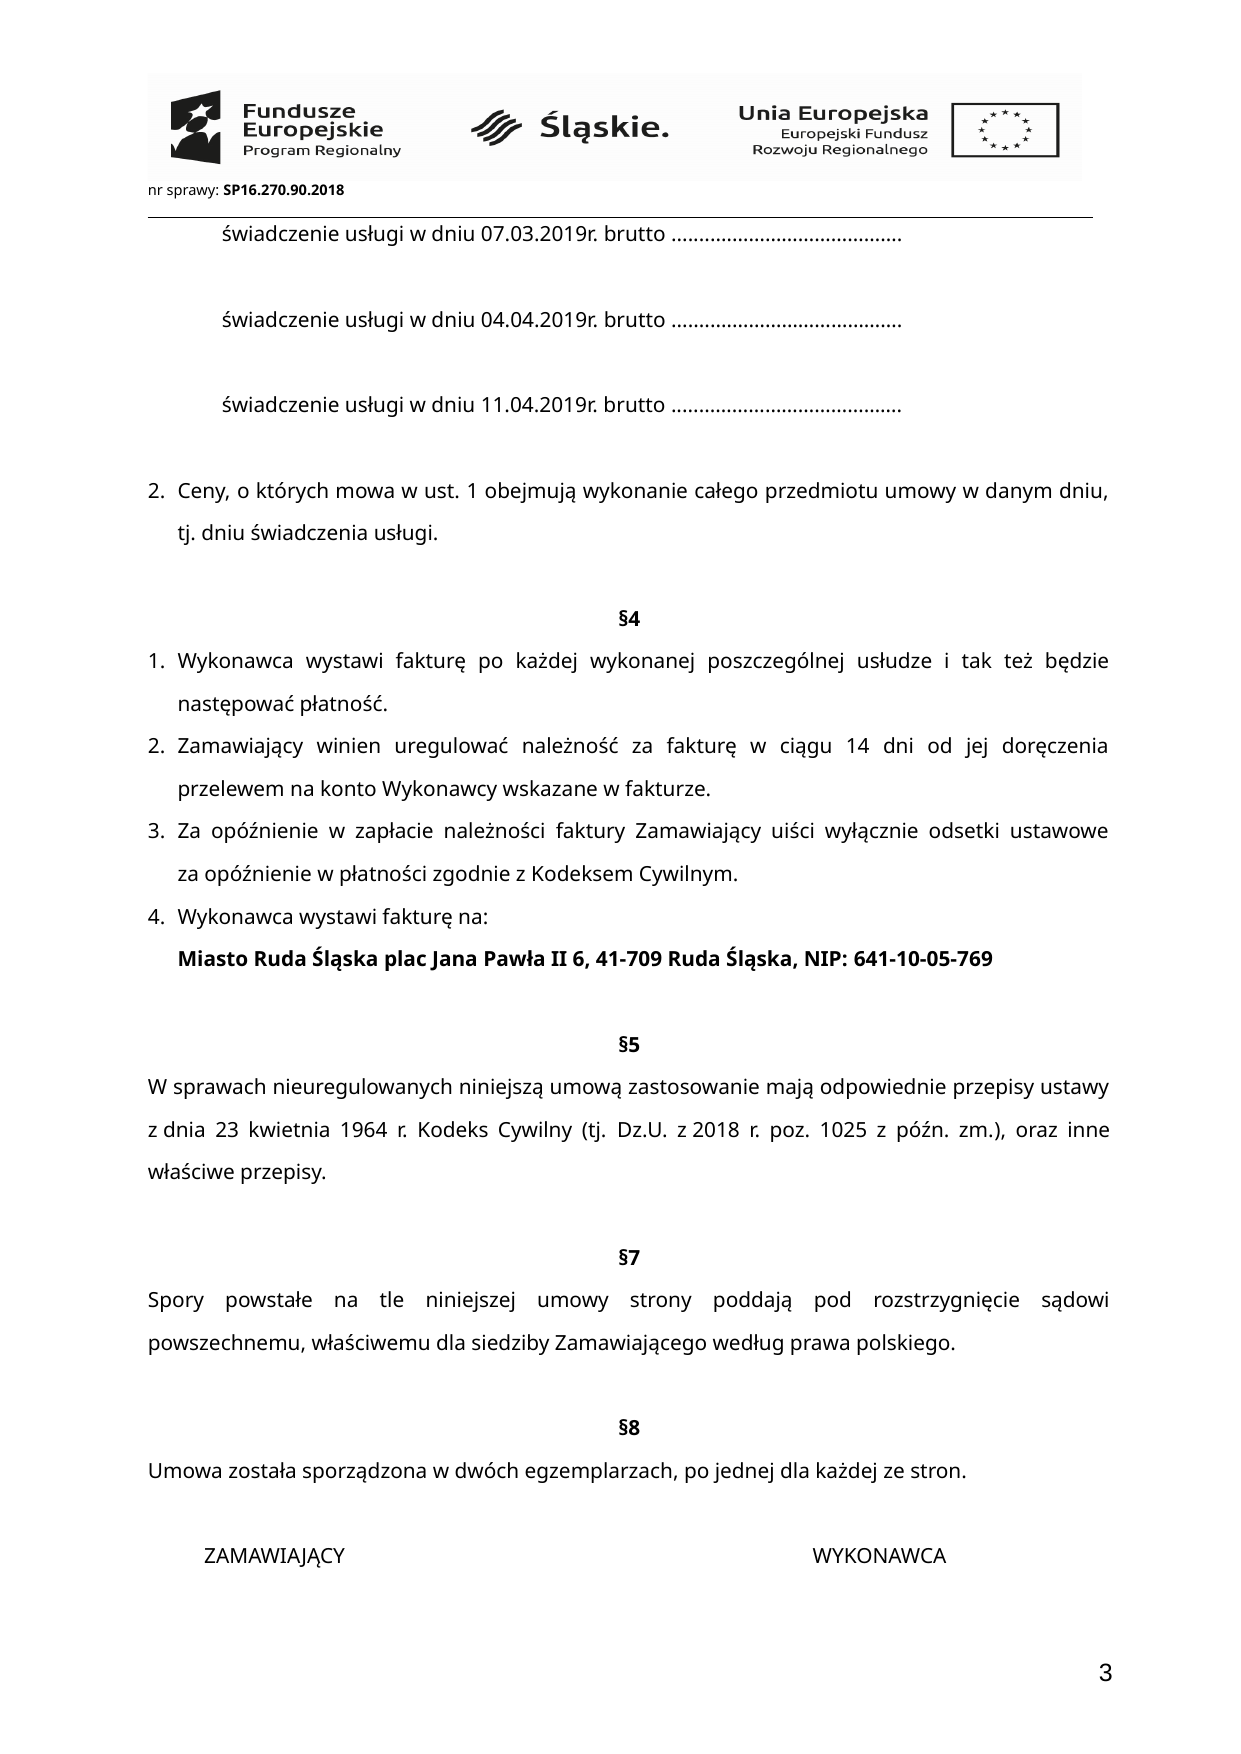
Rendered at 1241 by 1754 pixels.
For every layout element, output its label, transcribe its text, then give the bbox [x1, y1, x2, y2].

picture [147, 73, 1083, 181]
text ZAMAWIAJĄCY WYKONAWCA [148, 1541, 1110, 1569]
text Spory powstałe na tle niniejszej umowy strony poddają pod rozstrzygnięcie sądowi powszechnemu, właściwemu dla siedziby Zamawiającego według prawa polskiego. [148, 1285, 1110, 1356]
text §5 [148, 1030, 1110, 1058]
text Miasto Ruda Śląska plac Jana Pawła II 6, 41-709 Ruda Śląska, NIP: 641-10-05-769 [148, 944, 1110, 973]
text Umowa została sporządzona w dwóch egzemplarzach, po jednej dla każdej ze stron. [148, 1456, 1110, 1484]
text świadczenie usługi w dniu 07.03.2019r. brutto ........……………………………. [148, 219, 1110, 248]
list Za opóźnienie w zapłacie należności faktury Zamawiający uiści wyłącznie odsetki ustawowe za opóźnienie w płatności zgodnie z Kodeksem Cywilnym. [148, 817, 1110, 888]
text świadczenie usługi w dniu 04.04.2019r. brutto ........……………………………. [148, 305, 1110, 333]
text §4 [148, 604, 1110, 632]
text 4. Wykonawca wystawi fakturę na: [148, 902, 1110, 930]
text W sprawach nieuregulowanych niniejszą umową zastosowanie mają odpowiednie przepisy ustawy z dnia 23 kwietnia 1964 r. Kodeks Cywilny (tj. Dz.U. z 2018 r. poz. 1025 z późn. zm.), oraz inne właściwe przepisy. [148, 1072, 1110, 1186]
text świadczenie usługi w dniu 11.04.2019r. brutto ........……………………………. [148, 391, 1110, 419]
text §7 [148, 1243, 1110, 1271]
text §8 [148, 1413, 1110, 1442]
text 2. Zamawiający winien uregulować należność za fakturę w ciągu 14 dni od jej doręczenia przelewem na konto Wykonawcy wskazane w fakturze. [148, 731, 1110, 802]
text 1. Wykonawca wystawi fakturę po każdej wykonanej poszczególnej usłudze i tak też będzie następować płatność. [148, 646, 1110, 717]
text 2. Ceny, o których mowa w ust. 1 obejmują wykonanie całego przedmiotu umowy w danym dniu, tj. dniu świadczenia usługi. [148, 476, 1110, 547]
